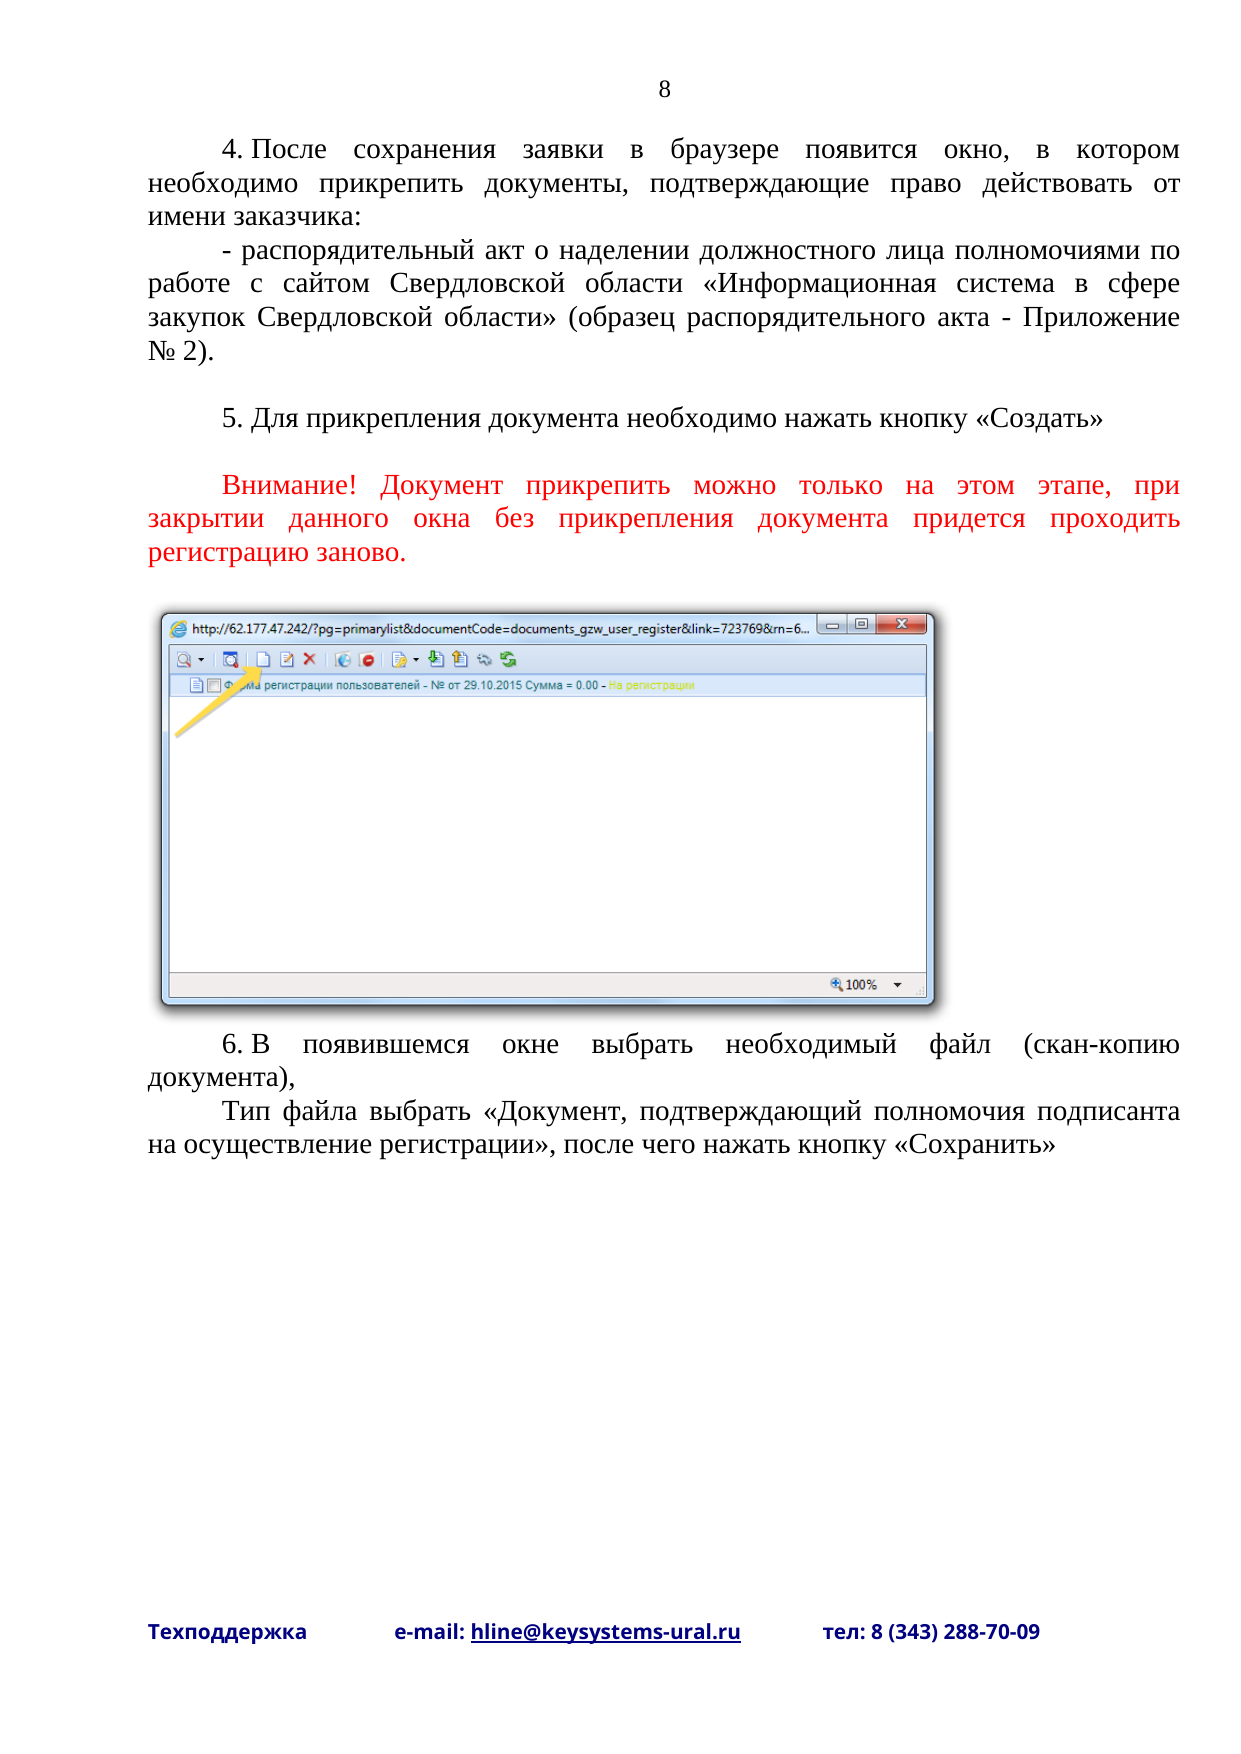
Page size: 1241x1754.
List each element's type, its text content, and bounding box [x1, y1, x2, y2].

text Тип файла выбрать «Документ, подтверждающий полномочия подписанта на осуществление регистрации», после чего нажать кнопку «Сохранить» [148, 1093, 1181, 1160]
text 4. После сохранения заявки в браузере появится окно, в котором необходимо прикрепить документы, подтверждающие право действовать от имени заказчика: [148, 131, 1181, 232]
text 6. В появившемся окне выбрать необходимый файл (скан-копию документа), [148, 1026, 1181, 1093]
text Внимание! Документ прикрепить можно только на этом этапе, при закрытии данного окна без прикрепления документа придется проходить регистрацию заново. [148, 467, 1181, 567]
text 5. Для прикрепления документа необходимо нажать кнопку «Создать» [148, 400, 1181, 433]
text - распорядительный акт о наделении должностного лица полномочиями по работе с сайтом Свердловской области «Информационная система в сфере закупок Свердловской области» (образец распорядительного акта - Приложение № 2). [148, 232, 1181, 366]
